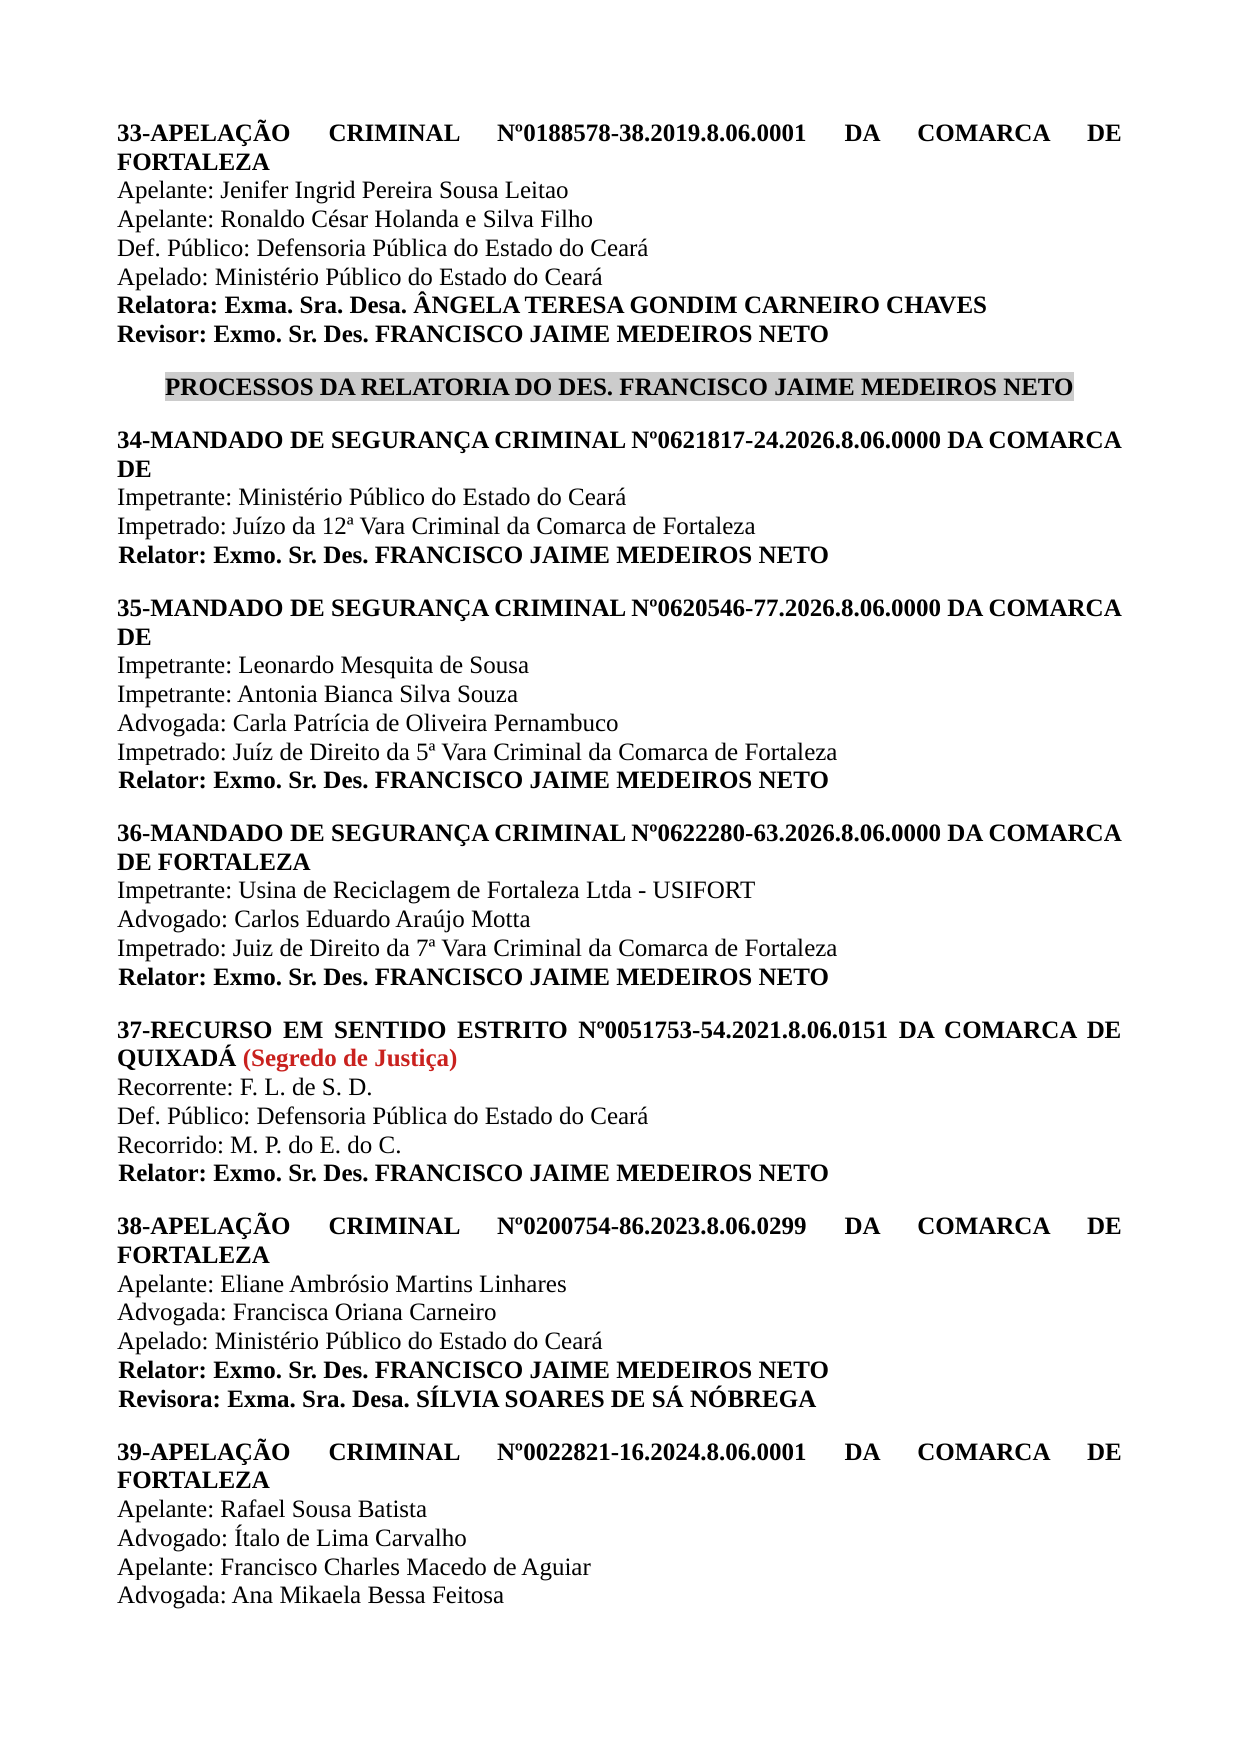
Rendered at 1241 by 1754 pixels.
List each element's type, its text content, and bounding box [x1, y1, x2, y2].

text Advogada: Francisca Oriana Carneiro [117, 1297, 1122, 1326]
text Relator: Exmo. Sr. Des. FRANCISCO JAIME MEDEIROS NETO [118, 962, 1122, 991]
text 38-APELAÇÃO CRIMINAL Nº0200754-86.2023.8.06.0299 DA COMARCA DE FORTALEZA [117, 1211, 1122, 1269]
text Recorrido: M. P. do E. do C. [117, 1130, 1122, 1158]
text Apelante: Ronaldo César Holanda e Silva Filho [117, 204, 1122, 233]
text 33-APELAÇÃO CRIMINAL Nº0188578-38.2019.8.06.0001 DA COMARCA DE FORTALEZA [117, 118, 1122, 176]
text Relator: Exmo. Sr. Des. FRANCISCO JAIME MEDEIROS NETO [118, 1158, 1122, 1187]
text Def. Público: Defensoria Pública do Estado do Ceará [117, 1101, 1122, 1130]
text Relatora: Exma. Sra. Desa. ÂNGELA TERESA GONDIM CARNEIRO CHAVES [117, 291, 1122, 319]
text Apelante: Eliane Ambrósio Martins Linhares [117, 1269, 1122, 1297]
text Revisor: Exmo. Sr. Des. FRANCISCO JAIME MEDEIROS NETO [117, 319, 1122, 348]
text Impetrado: Juízo da 12ª Vara Criminal da Comarca de Fortaleza [117, 511, 1122, 540]
text Apelante: Rafael Sousa Batista [117, 1494, 1122, 1523]
text 35-MANDADO DE SEGURANÇA CRIMINAL Nº0620546-77.2026.8.06.0000 DA COMARCA DE [117, 593, 1122, 650]
text Apelado: Ministério Público do Estado do Ceará [117, 1326, 1122, 1355]
text Advogado: Carlos Eduardo Araújo Motta [117, 904, 1122, 933]
text Apelante: Jenifer Ingrid Pereira Sousa Leitao [117, 176, 1122, 204]
text Def. Público: Defensoria Pública do Estado do Ceará [117, 233, 1122, 262]
text Impetrante: Antonia Bianca Silva Souza [117, 679, 1122, 708]
text Relator: Exmo. Sr. Des. FRANCISCO JAIME MEDEIROS NETO [118, 540, 1122, 569]
text Relator: Exmo. Sr. Des. FRANCISCO JAIME MEDEIROS NETO [118, 765, 1122, 794]
text Impetrante: Ministério Público do Estado do Ceará [117, 482, 1122, 511]
text Impetrante: Usina de Reciclagem de Fortaleza Ltda - USIFORT [117, 876, 1122, 904]
text Advogada: Ana Mikaela Bessa Feitosa [117, 1580, 1122, 1609]
text Apelante: Francisco Charles Macedo de Aguiar [117, 1552, 1122, 1580]
text 36-MANDADO DE SEGURANÇA CRIMINAL Nº0622280-63.2026.8.06.0000 DA COMARCA DE FORTALEZA [117, 818, 1122, 876]
text 37-RECURSO EM SENTIDO ESTRITO Nº0051753-54.2021.8.06.0151 DA COMARCA DE QUIXADÁ (Segredo de Justiça) [117, 1015, 1122, 1072]
text Apelado: Ministério Público do Estado do Ceará [117, 262, 1122, 291]
text PROCESSOS DA RELATORIA DO DES. FRANCISCO JAIME MEDEIROS NETO [117, 372, 1122, 401]
text 39-APELAÇÃO CRIMINAL Nº0022821-16.2024.8.06.0001 DA COMARCA DE FORTALEZA [117, 1437, 1122, 1494]
text Impetrado: Juíz de Direito da 5ª Vara Criminal da Comarca de Fortaleza [117, 737, 1122, 765]
text 34-MANDADO DE SEGURANÇA CRIMINAL Nº0621817-24.2026.8.06.0000 DA COMARCA DE [117, 425, 1122, 482]
text Impetrado: Juiz de Direito da 7ª Vara Criminal da Comarca de Fortaleza [117, 933, 1122, 962]
text Revisora: Exma. Sra. Desa. SÍLVIA SOARES DE SÁ NÓBREGA [118, 1384, 1122, 1412]
text Advogado: Ítalo de Lima Carvalho [117, 1523, 1122, 1552]
text Advogada: Carla Patrícia de Oliveira Pernambuco [117, 708, 1122, 737]
text Recorrente: F. L. de S. D. [117, 1072, 1122, 1101]
text Impetrante: Leonardo Mesquita de Sousa [117, 650, 1122, 679]
text Relator: Exmo. Sr. Des. FRANCISCO JAIME MEDEIROS NETO [118, 1355, 1122, 1384]
